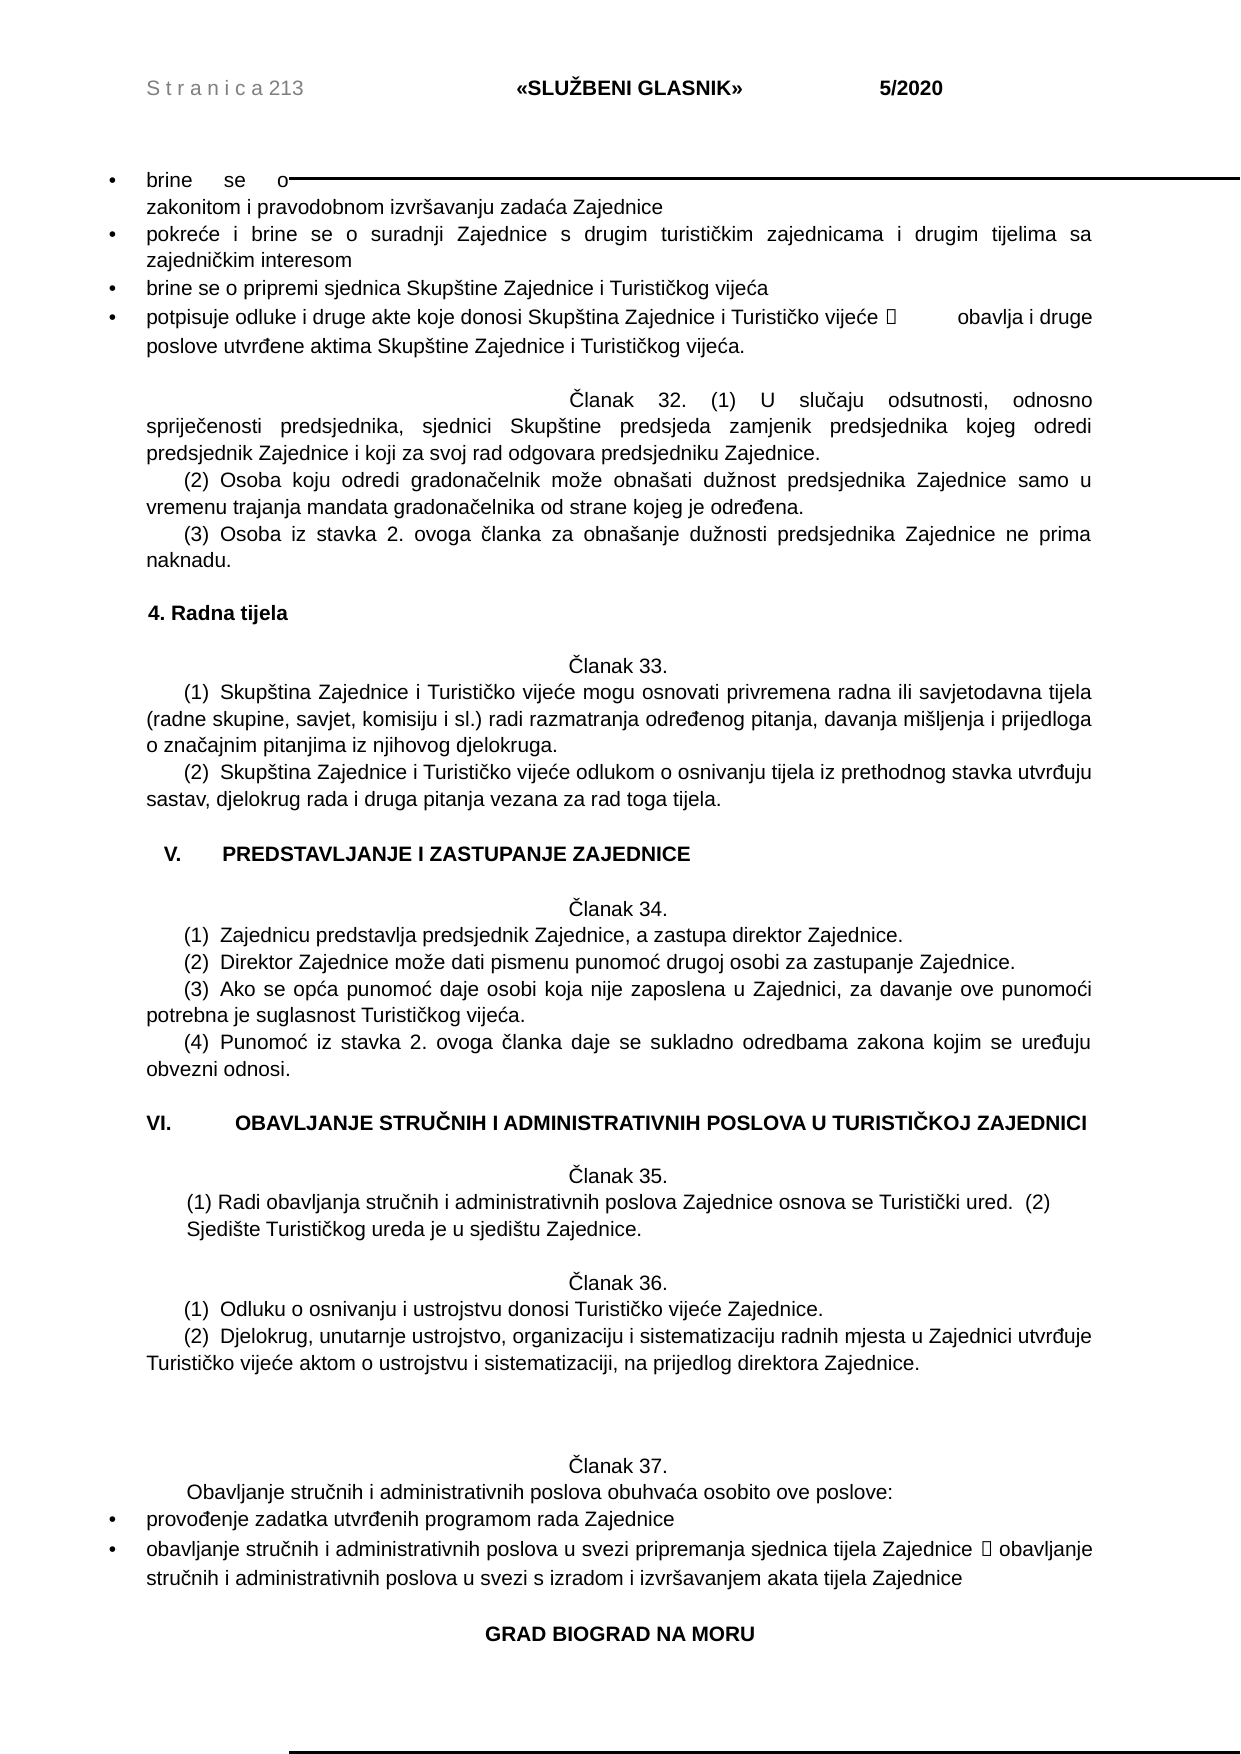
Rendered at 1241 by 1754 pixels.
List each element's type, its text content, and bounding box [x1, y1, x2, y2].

list Osoba koju odredi gradonačelnik može obnašati dužnost predsjednika Zajednice samo u vremenu trajanja mandata gradonačelnika od strane kojeg je određena. [146, 468, 1093, 518]
text Obavljanje stručnih i administrativnih poslova obuhvaća osobito ove poslove: [186, 1480, 1093, 1504]
list brine se o zakonitom i pravodobnom izvršavanju zadaća Zajednice [108, 168, 1093, 218]
list provođenje zadatka utvrđenih programom rada Zajednice [108, 1507, 1093, 1531]
list Osoba iz stavka 2. ovoga članka za obnašanje dužnosti predsjednika Zajednice ne prima naknadu. [146, 522, 1093, 572]
subtitle VI. OBAVLJANJE STRUČNIH I ADMINISTRATIVNIH POSLOVA U TURISTIČKOJ ZAJEDNICI [146, 1111, 1093, 1135]
text Članak 34. [159, 896, 1083, 920]
text Članak 37. [159, 1454, 1083, 1478]
list Skupština Zajednice i Turističko vijeće odlukom o osnivanju tijela iz prethodnog stavka utvrđuju sastav, djelokrug rada i druga pitanja vezana za rad toga tijela. [146, 760, 1093, 811]
list Zajednicu predstavlja predsjednik Zajednice, a zastupa direktor Zajednice. [146, 922, 1093, 946]
text Članak 36. [159, 1271, 1083, 1295]
list obavljanje stručnih i administrativnih poslova u svezi pripremanja sjednica tijela Zajednice  obavljanje stručnih i administrativnih poslova u svezi s izradom i izvršavanjem akata tijela Zajednice [108, 1534, 1093, 1589]
text Članak 33. [159, 654, 1083, 678]
list Skupština Zajednice i Turističko vijeće mogu osnovati privremena radna ili savjetodavna tijela (radne skupine, savjet, komisiju i sl.) radi razmatranja određenog pitanja, davanja mišljenja i prijedloga o značajnim pitanjima iz njihovog djelokruga. [146, 680, 1093, 757]
list potpisuje odluke i druge akte koje donosi Skupština Zajednice i Turističko vijeće  obavlja i druge poslove utvrđene aktima Skupštine Zajednice i Turističkog vijeća. [108, 302, 1093, 357]
text Članak 32. (1) U slučaju odsutnosti, odnosno spriječenosti predsjednika, sjednici Skupštine predsjeda zamjenik predsjednika kojeg odredi predsjednik Zajednice i koji za svoj rad odgovara predsjedniku Zajednice. [146, 388, 1093, 465]
text (1) Radi obavljanja stručnih i administrativnih poslova Zajednice osnova se Turistički ured. (2) Sjedište Turističkog ureda je u sjedištu Zajednice. [186, 1190, 1051, 1240]
list Direktor Zajednice može dati pismenu punomoć drugoj osobi za zastupanje Zajednice. [146, 949, 1093, 973]
text Članak 35. [159, 1164, 1083, 1188]
subtitle V. PREDSTAVLJANJE I ZASTUPANJE ZAJEDNICE [146, 839, 1093, 867]
list Ako se opća punomoć daje osobi koja nije zaposlena u Zajednici, za davanje ove punomoći potrebna je suglasnost Turističkog vijeća. [146, 977, 1093, 1027]
subtitle 4. Radna tijela [148, 601, 1093, 625]
list Djelokrug, unutarnje ustrojstvo, organizaciju i sistematizaciju radnih mjesta u Zajednici utvrđuje Turističko vijeće aktom o ustrojstvu i sistematizaciji, na prijedlog direktora Zajednice. [146, 1324, 1093, 1374]
list Odluku o osnivanju i ustrojstvu donosi Turističko vijeće Zajednice. [146, 1297, 1093, 1321]
list Punomoć iz stavka 2. ovoga članka daje se sukladno odredbama zakona kojim se uređuju obvezni odnosi. [146, 1030, 1093, 1081]
list pokreće i brine se o suradnji Zajednice s drugim turističkim zajednicama i drugim tijelima sa zajedničkim interesom [108, 222, 1093, 272]
list brine se o pripremi sjednica Skupštine Zajednice i Turističkog vijeća [108, 275, 1093, 299]
